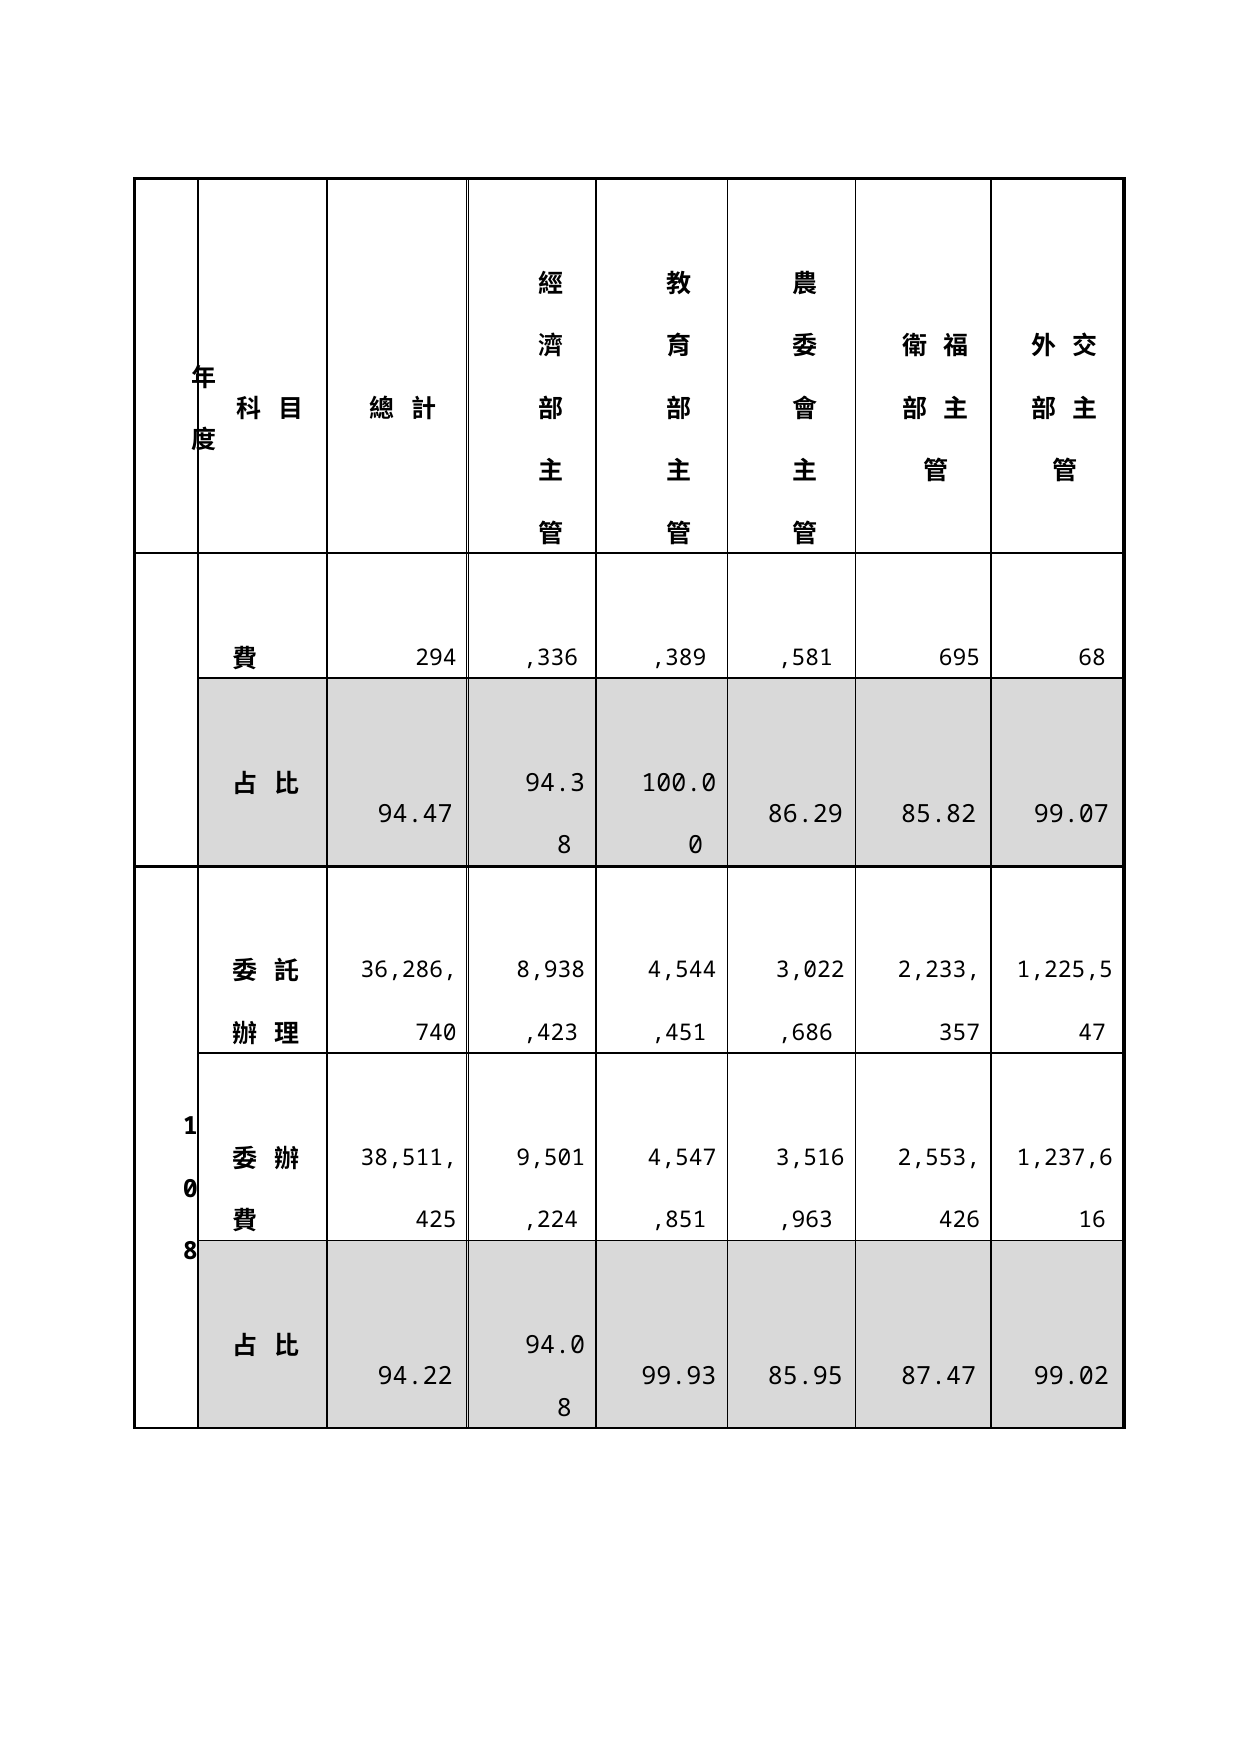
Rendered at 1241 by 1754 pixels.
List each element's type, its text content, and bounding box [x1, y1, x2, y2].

table_header 總計 [328, 180, 466, 552]
table_cell 1,237,616 [992, 1054, 1122, 1240]
table_cell ,336 [469, 554, 595, 677]
table_cell 占比 [199, 1241, 326, 1427]
table_cell 3,516,963 [728, 1054, 855, 1240]
table_cell 1,225,547 [992, 868, 1122, 1052]
table_cell 94.47 [328, 679, 466, 865]
table_header 外交部主管 [992, 180, 1122, 552]
table_cell ,389 [597, 554, 727, 677]
table_cell 委託辦理 [199, 868, 326, 1052]
table_cell 94.08 [469, 1241, 595, 1427]
table_cell 費 [199, 554, 326, 677]
table_cell 108 [136, 868, 197, 1427]
table_cell 85.82 [856, 679, 990, 865]
table_cell 695 [856, 554, 990, 677]
table_cell 36,286,740 [328, 868, 466, 1052]
table_header 農委會主管 [728, 180, 855, 552]
table_cell 94.38 [469, 679, 595, 865]
table_cell 2,553,426 [856, 1054, 990, 1240]
table_cell 99.02 [992, 1241, 1122, 1427]
table_header 科目 [199, 180, 326, 552]
table_cell 87.47 [856, 1241, 990, 1427]
table_cell 294 [328, 554, 466, 677]
table_cell 占比 [199, 679, 326, 865]
table_cell 9,501,224 [469, 1054, 595, 1240]
table_cell [136, 554, 197, 865]
table_cell 68 [992, 554, 1122, 677]
table_cell 2,233,357 [856, 868, 990, 1052]
table_cell 99.93 [597, 1241, 727, 1427]
table_cell 85.95 [728, 1241, 855, 1427]
table_cell 94.22 [328, 1241, 466, 1427]
table_header 年度 [136, 180, 197, 552]
table_cell 4,547,851 [597, 1054, 727, 1240]
table_cell 99.07 [992, 679, 1122, 865]
table_cell 委辦費 [199, 1054, 326, 1240]
table_cell 8,938,423 [469, 868, 595, 1052]
table_header 衛福部主管 [856, 180, 990, 552]
table_cell 86.29 [728, 679, 855, 865]
table_cell ,581 [728, 554, 855, 677]
table_header 教育部主管 [597, 180, 727, 552]
table_cell 4,544,451 [597, 868, 727, 1052]
table_header 經濟部主管 [469, 180, 595, 552]
table_cell 100.00 [597, 679, 727, 865]
table_cell 38,511,425 [328, 1054, 466, 1240]
table_cell 3,022,686 [728, 868, 855, 1052]
